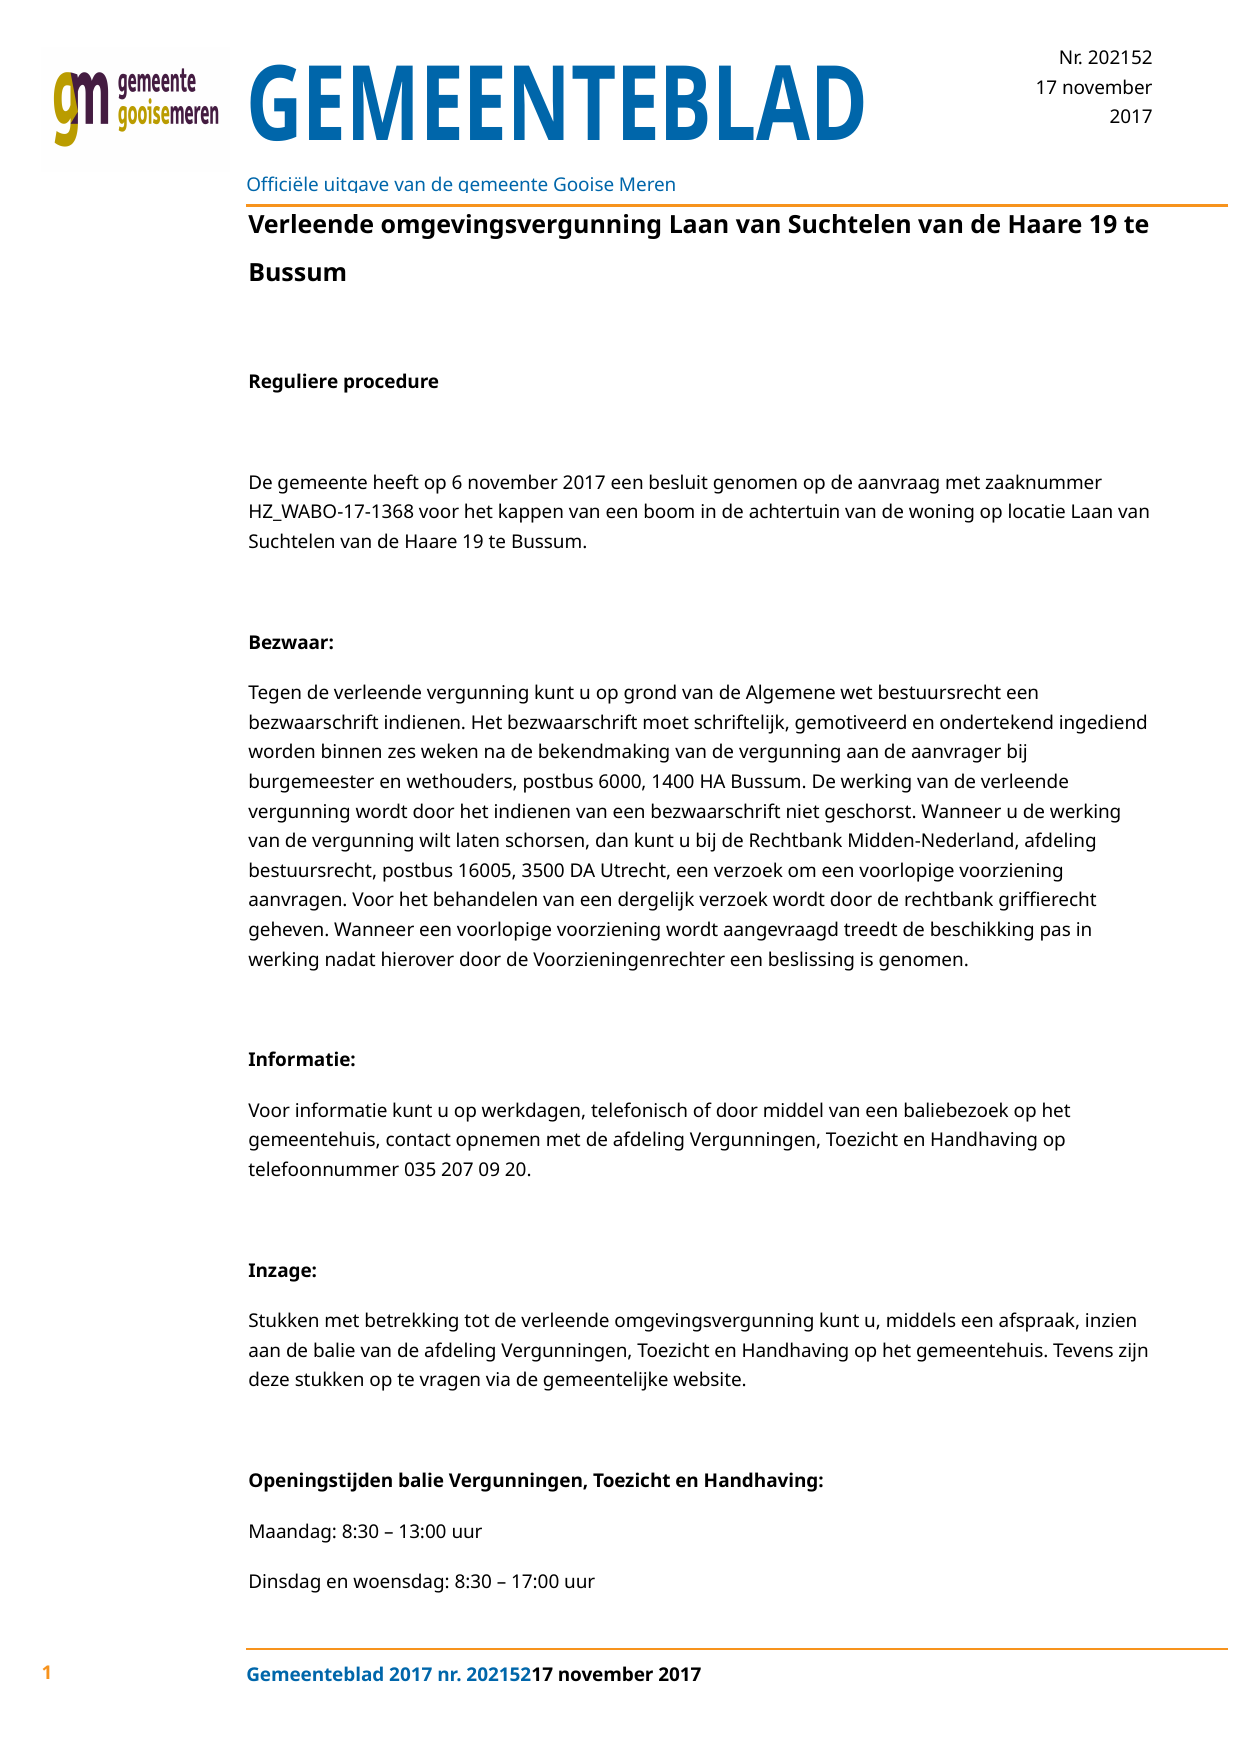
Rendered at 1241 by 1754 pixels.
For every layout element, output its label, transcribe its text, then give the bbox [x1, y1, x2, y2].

text Verleende omgevingsvergunning Laan van Suchtelen van de Haare 19 te Bussum [248, 207, 1152, 288]
text Informatie: [248, 1047, 1152, 1072]
text Dinsdag en woensdag: 8:30 – 17:00 uur [248, 1568, 1152, 1594]
text Maandag: 8:30 – 13:00 uur [248, 1518, 1152, 1544]
picture [41, 47, 231, 172]
text Reguliere procedure [248, 368, 1152, 394]
text De gemeente heeft op 6 november 2017 een besluit genomen op de aanvraag met zaaknummer HZ_WABO-17-1368 voor het kappen van een boom in de achtertuin van de woning op locatie Laan van Suchtelen van de Haare 19 te Bussum. [248, 469, 1152, 554]
text Stukken met betrekking tot de verleende omgevingsvergunning kunt u, middels een afspraak, inzien aan de balie van de afdeling Vergunningen, Toezicht en Handhaving op het gemeentehuis. Tevens zijn deze stukken op te vragen via de gemeentelijke website. [248, 1307, 1152, 1392]
text Voor informatie kunt u op werkdagen, telefonisch of door middel van een baliebezoek op het gemeentehuis, contact opnemen met de afdeling Vergunningen, Toezicht en Handhaving op telefoonnummer 035 207 09 20. [248, 1097, 1152, 1182]
text Inzage: [248, 1257, 1152, 1283]
text Tegen de verleende vergunning kunt u op grond van de Algemene wet bestuursrecht een bezwaarschrift indienen. Het bezwaarschrift moet schriftelijk, gemotiveerd en ondertekend ingediend worden binnen zes weken na de bekendmaking van de vergunning aan de aanvrager bij burgemeester en wethouders, postbus 6000, 1400 HA Bussum. De werking van de verleende vergunning wordt door het indienen van een bezwaarschrift niet geschorst. Wanneer u de werking van de vergunning wilt laten schorsen, dan kunt u bij de Rechtbank Midden-Nederland, afdeling bestuursrecht, postbus 16005, 3500 DA Utrecht, een verzoek om een voorlopige voorziening aanvragen. Voor het behandelen van een dergelijk verzoek wordt door de rechtbank griffierecht geheven. Wanneer een voorlopige voorziening wordt aangevraagd treedt de beschikking pas in werking nadat hierover door de Voorzieningenrechter een beslissing is genomen. [248, 679, 1152, 972]
text Bezwaar: [248, 629, 1152, 655]
text Openingstijden balie Vergunningen, Toezicht en Handhaving: [248, 1467, 1152, 1493]
